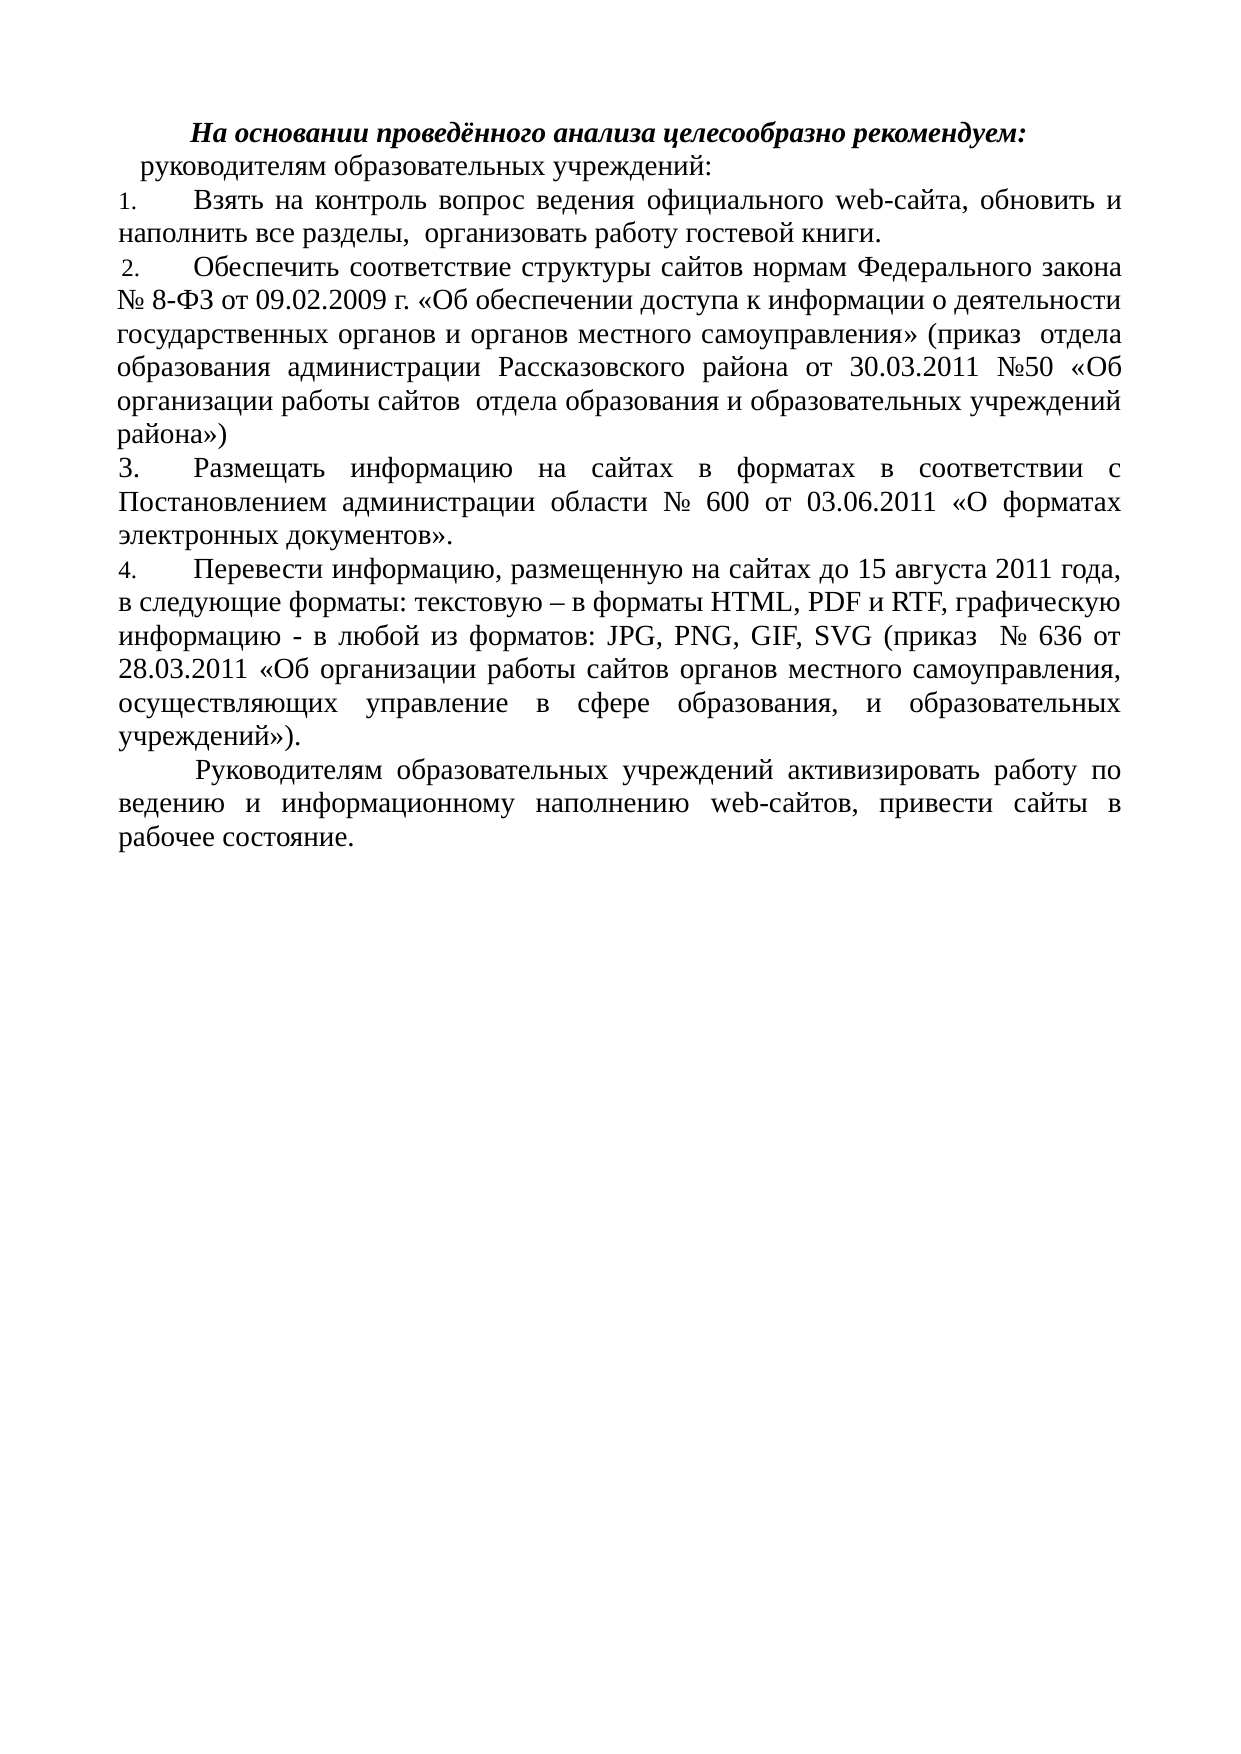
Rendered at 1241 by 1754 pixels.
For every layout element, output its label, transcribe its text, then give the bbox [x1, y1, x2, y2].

text Руководителям образовательных учреждений активизировать работу по ведению и информационному наполнению web-сайтов, привести сайты в рабочее состояние. [118, 752, 1122, 853]
list Обеспечить соответствие структуры сайтов нормам Федерального закона № 8-ФЗ от 09.02.2009 г. «Об обеспечении доступа к информации о деятельности государственных органов и органов местного самоуправления» (приказ отдела образования администрации Рассказовского района от 30.03.2011 №50 «Об организации работы сайтов отдела образования и образовательных учреждений района») [117, 249, 1122, 450]
list Перевести информацию, размещенную на сайтах до 15 августа 2011 года, в следующие форматы: текстовую – в форматы HTML, PDF и RTF, графическую информацию - в любой из форматов: JPG, PNG, GIF, SVG (приказ № 636 от 28.03.2011 «Об организации работы сайтов органов местного самоуправления, осуществляющих управление в сфере образования, и образовательных учреждений»). [118, 551, 1122, 752]
text На основании проведённого анализа целесообразно рекомендуем: [118, 115, 1122, 148]
list руководителям образовательных учреждений: [118, 148, 1122, 182]
list Размещать информацию на сайтах в форматах в соответствии с Постановлением администрации области № 600 от 03.06.2011 «О форматах электронных документов». [118, 450, 1122, 551]
list Взять на контроль вопрос ведения официального web-сайта, обновить и наполнить все разделы, организовать работу гостевой книги. [118, 182, 1122, 249]
